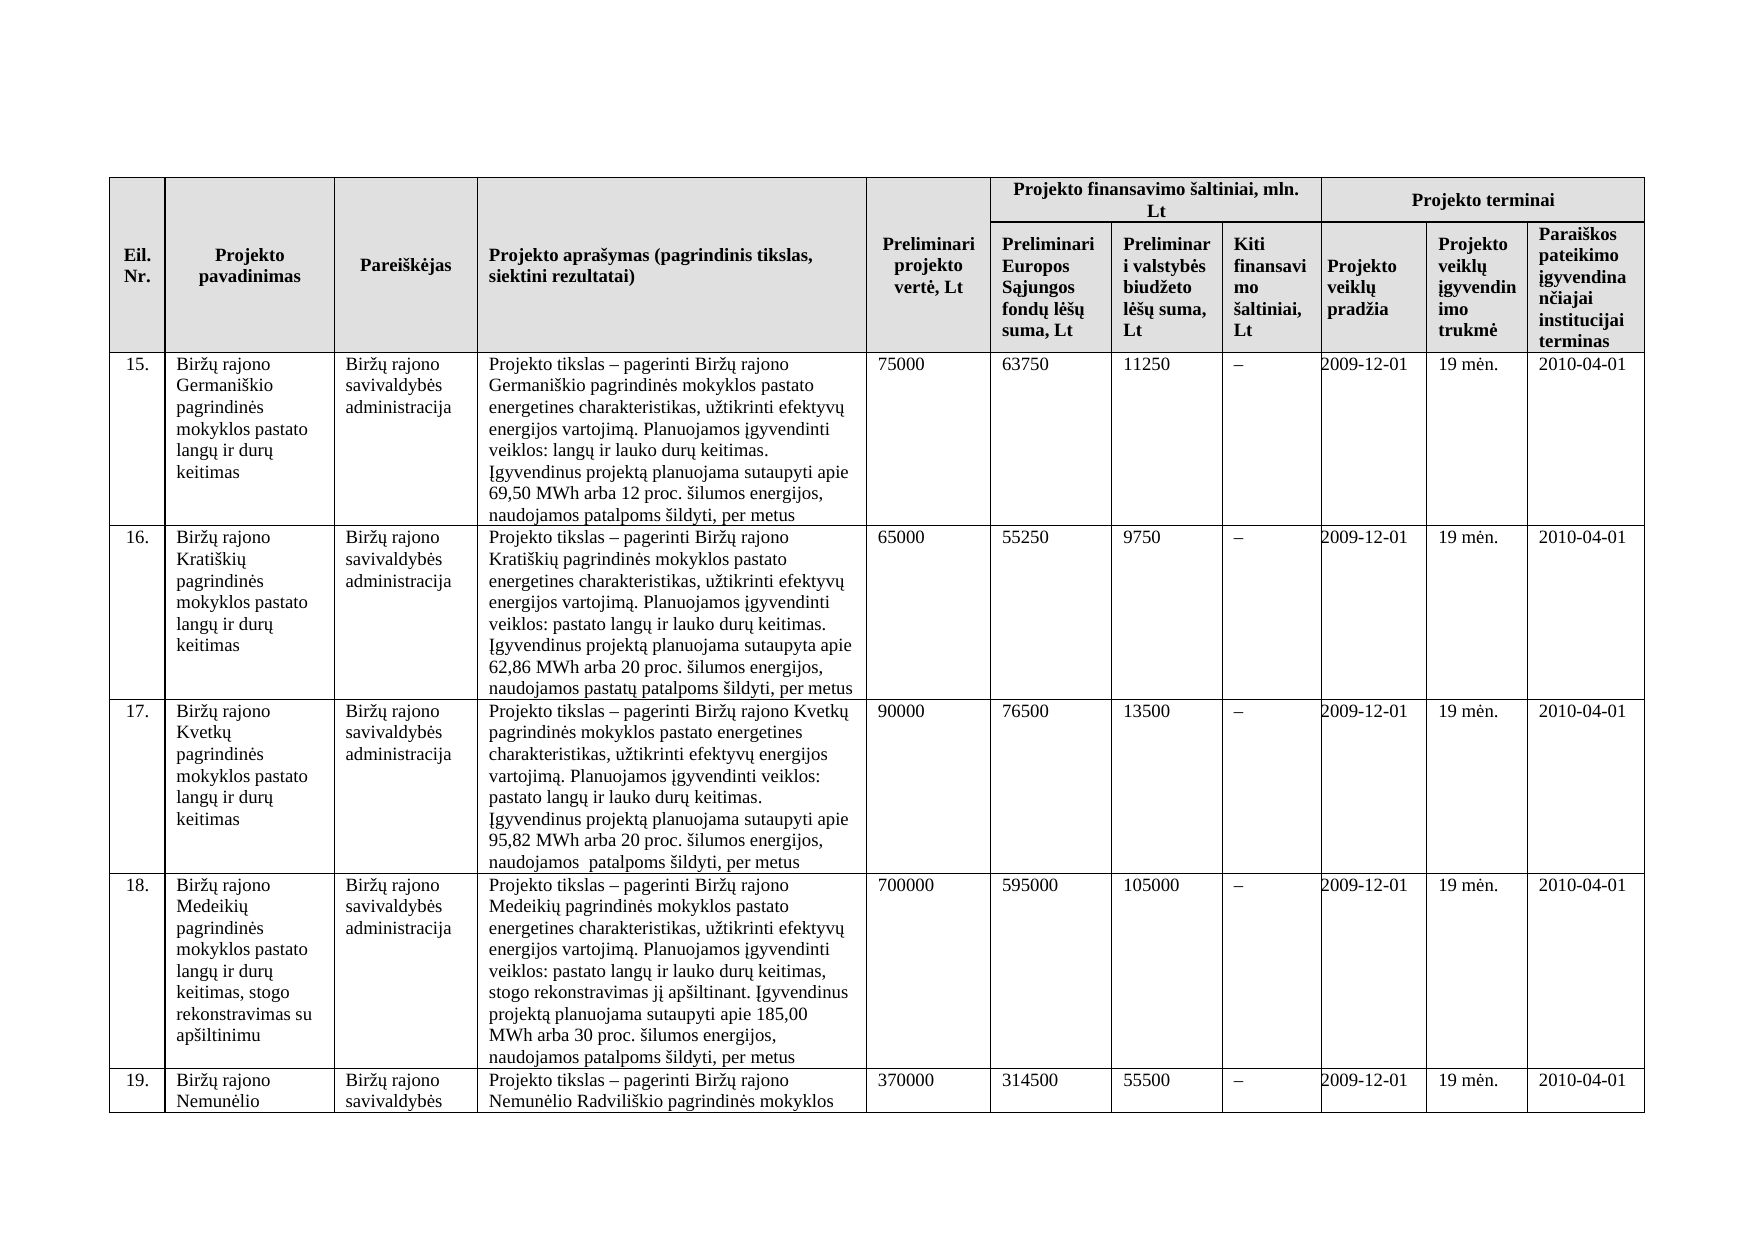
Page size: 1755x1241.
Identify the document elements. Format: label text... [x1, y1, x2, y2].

table_cell Projekto tikslas – pagerinti Biržų rajono Nemunėlio Radviliškio pagrindinės mokyklos [478, 1069, 866, 1112]
table_cell Biržų rajono Germaniškio pagrindinės mokyklos pastato langų ir durų keitimas [166, 353, 334, 525]
table_cell Biržų rajono Kvetkų pagrindinės mokyklos pastato langų ir durų keitimas [166, 700, 334, 872]
table_cell 16. [110, 526, 164, 699]
table_cell Biržų rajono savivaldybės administracija [335, 700, 477, 872]
table_cell – [1223, 700, 1321, 872]
table_cell 314500 [991, 1069, 1111, 1112]
table_cell Kiti finansavimo šaltiniai, Lt [1223, 223, 1321, 352]
table_cell 19 mėn. [1427, 700, 1527, 872]
table_cell Paraiškos pateikimo įgyvendinančiajai institucijai terminas [1528, 223, 1644, 352]
table_cell 2010-04-01 [1528, 353, 1644, 525]
table_cell Projekto tikslas – pagerinti Biržų rajono Medeikių pagrindinės mokyklos pastato energetines charakteristikas, užtikrinti efektyvų energijos vartojimą. Planuojamos įgyvendinti veiklos: pastato langų ir lauko durų keitimas, stogo rekonstravimas jį apšiltinant. Įgyvendinus projektą planuojama sutaupyti apie 185,00 MWh arba 30 proc. šilumos energijos, naudojamos patalpoms šildyti, per metus [478, 874, 866, 1067]
table_cell 2010-04-01 [1528, 700, 1644, 872]
table_cell 2009-12-01 [1322, 353, 1426, 525]
table_cell Biržų rajono savivaldybės administracija [335, 353, 477, 525]
table_cell 19 mėn. [1427, 874, 1527, 1067]
table_header Projekto aprašymas (pagrindinis tikslas, siektini rezultatai) [478, 178, 866, 352]
table_header Projekto finansavimo šaltiniai, mln. Lt [991, 178, 1321, 221]
table_cell 18. [110, 874, 164, 1067]
table_cell Projekto tikslas – pagerinti Biržų rajono Kvetkų pagrindinės mokyklos pastato energetines charakteristikas, užtikrinti efektyvų energijos vartojimą. Planuojamos įgyvendinti veiklos: pastato langų ir lauko durų keitimas. Įgyvendinus projektą planuojama sutaupyti apie 95,82 MWh arba 20 proc. šilumos energijos, naudojamos patalpoms šildyti, per metus [478, 700, 866, 872]
table_cell 15. [110, 353, 164, 525]
table_cell 2010-04-01 [1528, 526, 1644, 699]
table_header Preliminari projekto vertė, Lt [867, 178, 990, 352]
table_cell Projekto tikslas – pagerinti Biržų rajono Kratiškių pagrindinės mokyklos pastato energetines charakteristikas, užtikrinti efektyvų energijos vartojimą. Planuojamos įgyvendinti veiklos: pastato langų ir lauko durų keitimas. Įgyvendinus projektą planuojama sutaupyta apie 62,86 MWh arba 20 proc. šilumos energijos, naudojamos pastatų patalpoms šildyti, per metus [478, 526, 866, 699]
table_cell 75000 [867, 353, 990, 525]
table_cell – [1223, 353, 1321, 525]
table_cell 700000 [867, 874, 990, 1067]
table_cell Biržų rajono Nemunėlio [166, 1069, 334, 1112]
table_cell 17. [110, 700, 164, 872]
table_cell 9750 [1112, 526, 1222, 699]
table_cell Biržų rajono savivaldybės administracija [335, 874, 477, 1067]
table_cell Biržų rajono Kratiškių pagrindinės mokyklos pastato langų ir durų keitimas [166, 526, 334, 699]
table_cell 2009-12-01 [1322, 1069, 1426, 1112]
table_cell 90000 [867, 700, 990, 872]
table_cell 13500 [1112, 700, 1222, 872]
table_cell Biržų rajono savivaldybės administracija [335, 526, 477, 699]
table_cell 19. [110, 1069, 164, 1112]
table_cell 19 mėn. [1427, 353, 1527, 525]
table_cell 76500 [991, 700, 1111, 872]
table_cell Projekto veiklų pradžia [1322, 223, 1426, 352]
table_header Projekto terminai [1322, 178, 1644, 221]
table_cell 595000 [991, 874, 1111, 1067]
table_cell 55250 [991, 526, 1111, 699]
table_cell 11250 [1112, 353, 1222, 525]
table_cell 370000 [867, 1069, 990, 1112]
table_cell 2009-12-01 [1322, 700, 1426, 872]
table_cell Preliminari valstybės biudžeto lėšų suma, Lt [1112, 223, 1222, 352]
table_cell Projekto veiklų įgyvendinimo trukmė [1427, 223, 1527, 352]
table_cell 65000 [867, 526, 990, 699]
table_cell 2010-04-01 [1528, 874, 1644, 1067]
table_cell 2009-12-01 [1322, 526, 1426, 699]
table_cell 63750 [991, 353, 1111, 525]
table_cell 19 mėn. [1427, 1069, 1527, 1112]
table_cell Projekto tikslas – pagerinti Biržų rajono Germaniškio pagrindinės mokyklos pastato energetines charakteristikas, užtikrinti efektyvų energijos vartojimą. Planuojamos įgyvendinti veiklos: langų ir lauko durų keitimas. Įgyvendinus projektą planuojama sutaupyti apie 69,50 MWh arba 12 proc. šilumos energijos, naudojamos patalpoms šildyti, per metus [478, 353, 866, 525]
table_cell Biržų rajono savivaldybės [335, 1069, 477, 1112]
table_header Eil. Nr. [110, 178, 164, 352]
table_cell 2010-04-01 [1528, 1069, 1644, 1112]
table_cell Biržų rajono Medeikių pagrindinės mokyklos pastato langų ir durų keitimas, stogo rekonstravimas su apšiltinimu [166, 874, 334, 1067]
table_cell 19 mėn. [1427, 526, 1527, 699]
table_cell 105000 [1112, 874, 1222, 1067]
table_header Projekto pavadinimas [166, 178, 334, 352]
table_cell – [1223, 526, 1321, 699]
table_cell Preliminari Europos Sąjungos fondų lėšų suma, Lt [991, 223, 1111, 352]
table_cell – [1223, 874, 1321, 1067]
table_cell 2009-12-01 [1322, 874, 1426, 1067]
table_cell – [1223, 1069, 1321, 1112]
table_header Pareiškėjas [335, 178, 477, 352]
table_cell 55500 [1112, 1069, 1222, 1112]
